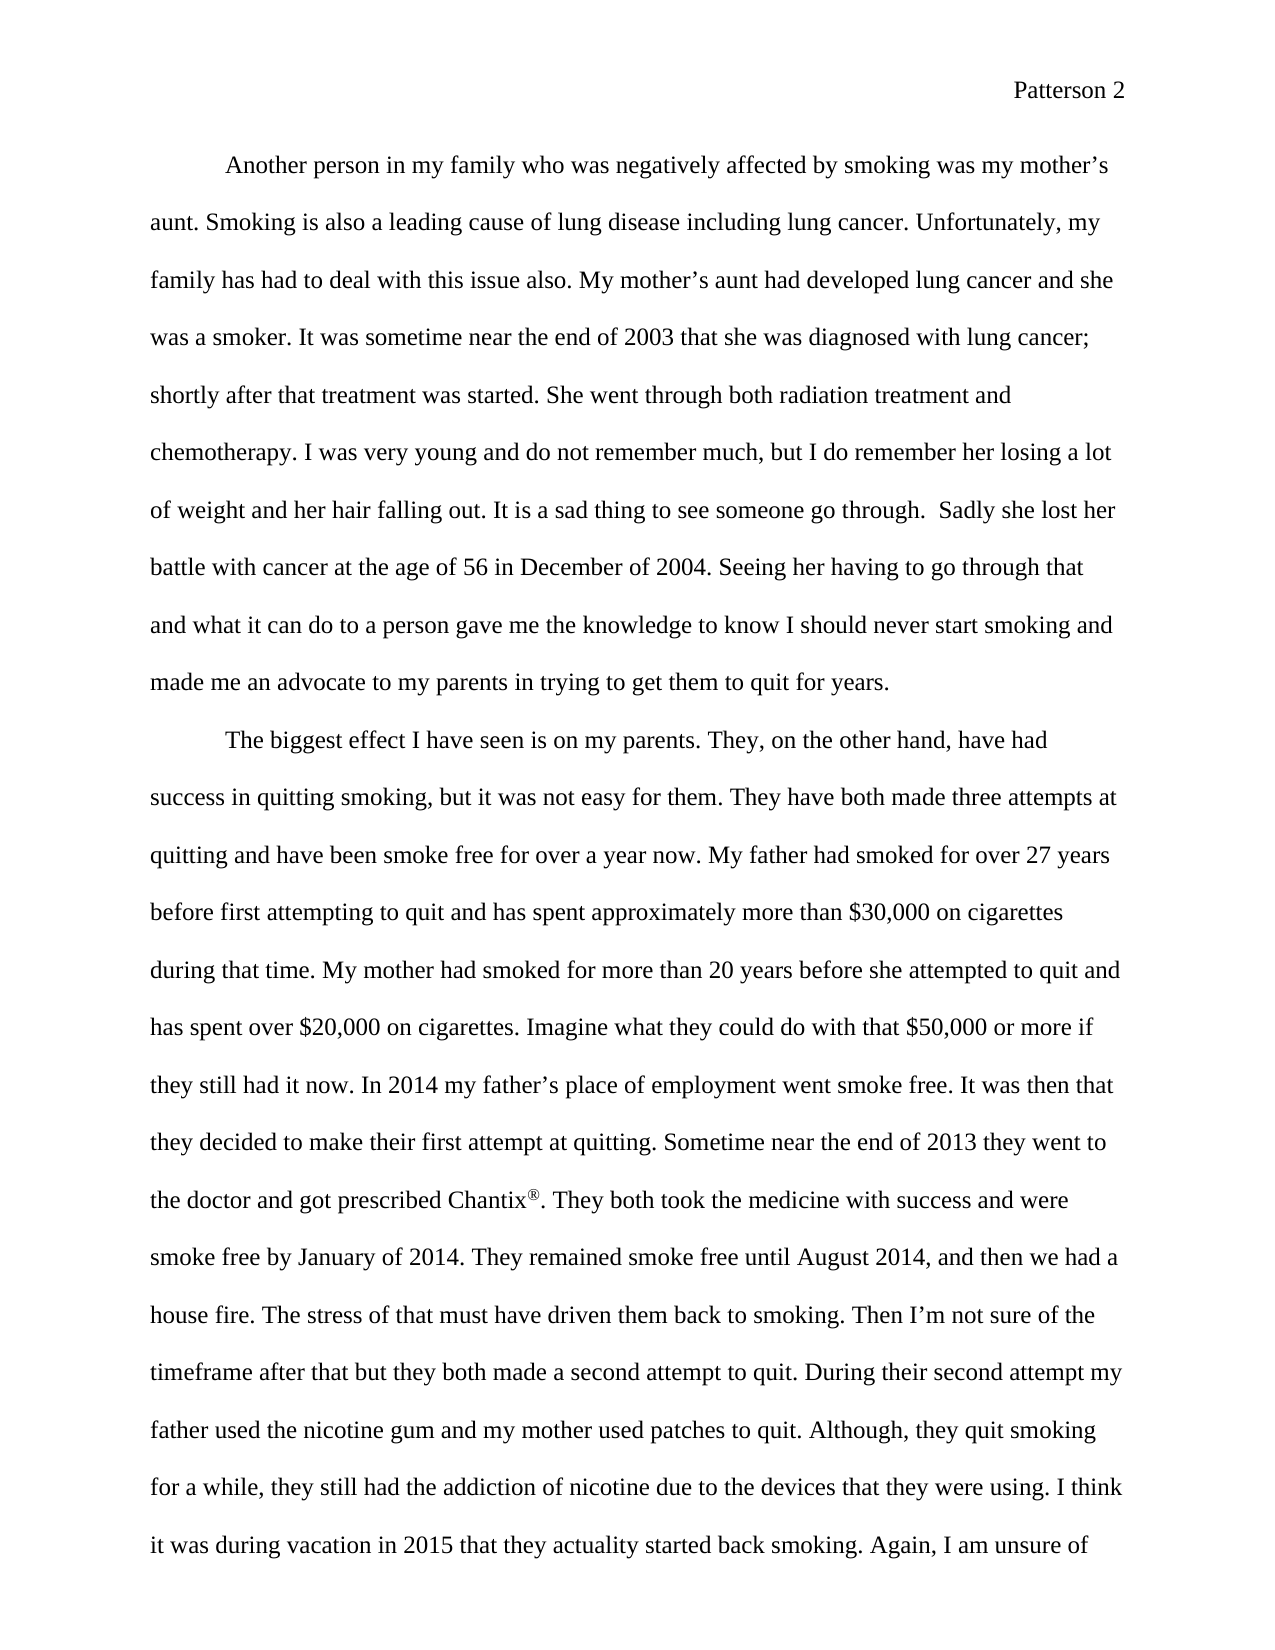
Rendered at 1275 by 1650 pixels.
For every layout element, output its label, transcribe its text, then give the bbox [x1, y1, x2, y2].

text The biggest effect I have seen is on my parents. They, on the other hand, have had success in quitting smoking, but it was not easy for them. They have both made three attempts at quitting and have been smoke free for over a year now. My father had smoked for over 27 years before first attempting to quit and has spent approximately more than $30,000 on cigarettes during that time. My mother had smoked for more than 20 years before she attempted to quit and has spent over $20,000 on cigarettes. Imagine what they could do with that $50,000 or more if they still had it now. In 2014 my father’s place of employment went smoke free. It was then that they decided to make their first attempt at quitting. Sometime near the end of 2013 they went to the doctor and got prescribed Chantix®. They both took the medicine with success and were smoke free by January of 2014. They remained smoke free until August 2014, and then we had a house fire. The stress of that must have driven them back to smoking. Then I’m not sure of the timeframe after that but they both made a second attempt to quit. During their second attempt my father used the nicotine gum and my mother used patches to quit. Although, they quit smoking for a while, they still had the addiction of nicotine due to the devices that they were using. I think it was during vacation in 2015 that they actuality started back smoking. Again, I am unsure of [150, 725, 1125, 1559]
text Another person in my family who was negatively affected by smoking was my mother’s aunt. Smoking is also a leading cause of lung disease including lung cancer. Unfortunately, my family has had to deal with this issue also. My mother’s aunt had developed lung cancer and she was a smoker. It was sometime near the end of 2003 that she was diagnosed with lung cancer; shortly after that treatment was started. She went through both radiation treatment and chemotherapy. I was very young and do not remember much, but I do remember her losing a lot of weight and her hair falling out. It is a sad thing to see someone go through. Sadly she lost her battle with cancer at the age of 56 in December of 2004. Seeing her having to go through that and what it can do to a person gave me the knowledge to know I should never start smoking and made me an advocate to my parents in trying to get them to quit for years. [150, 150, 1125, 696]
